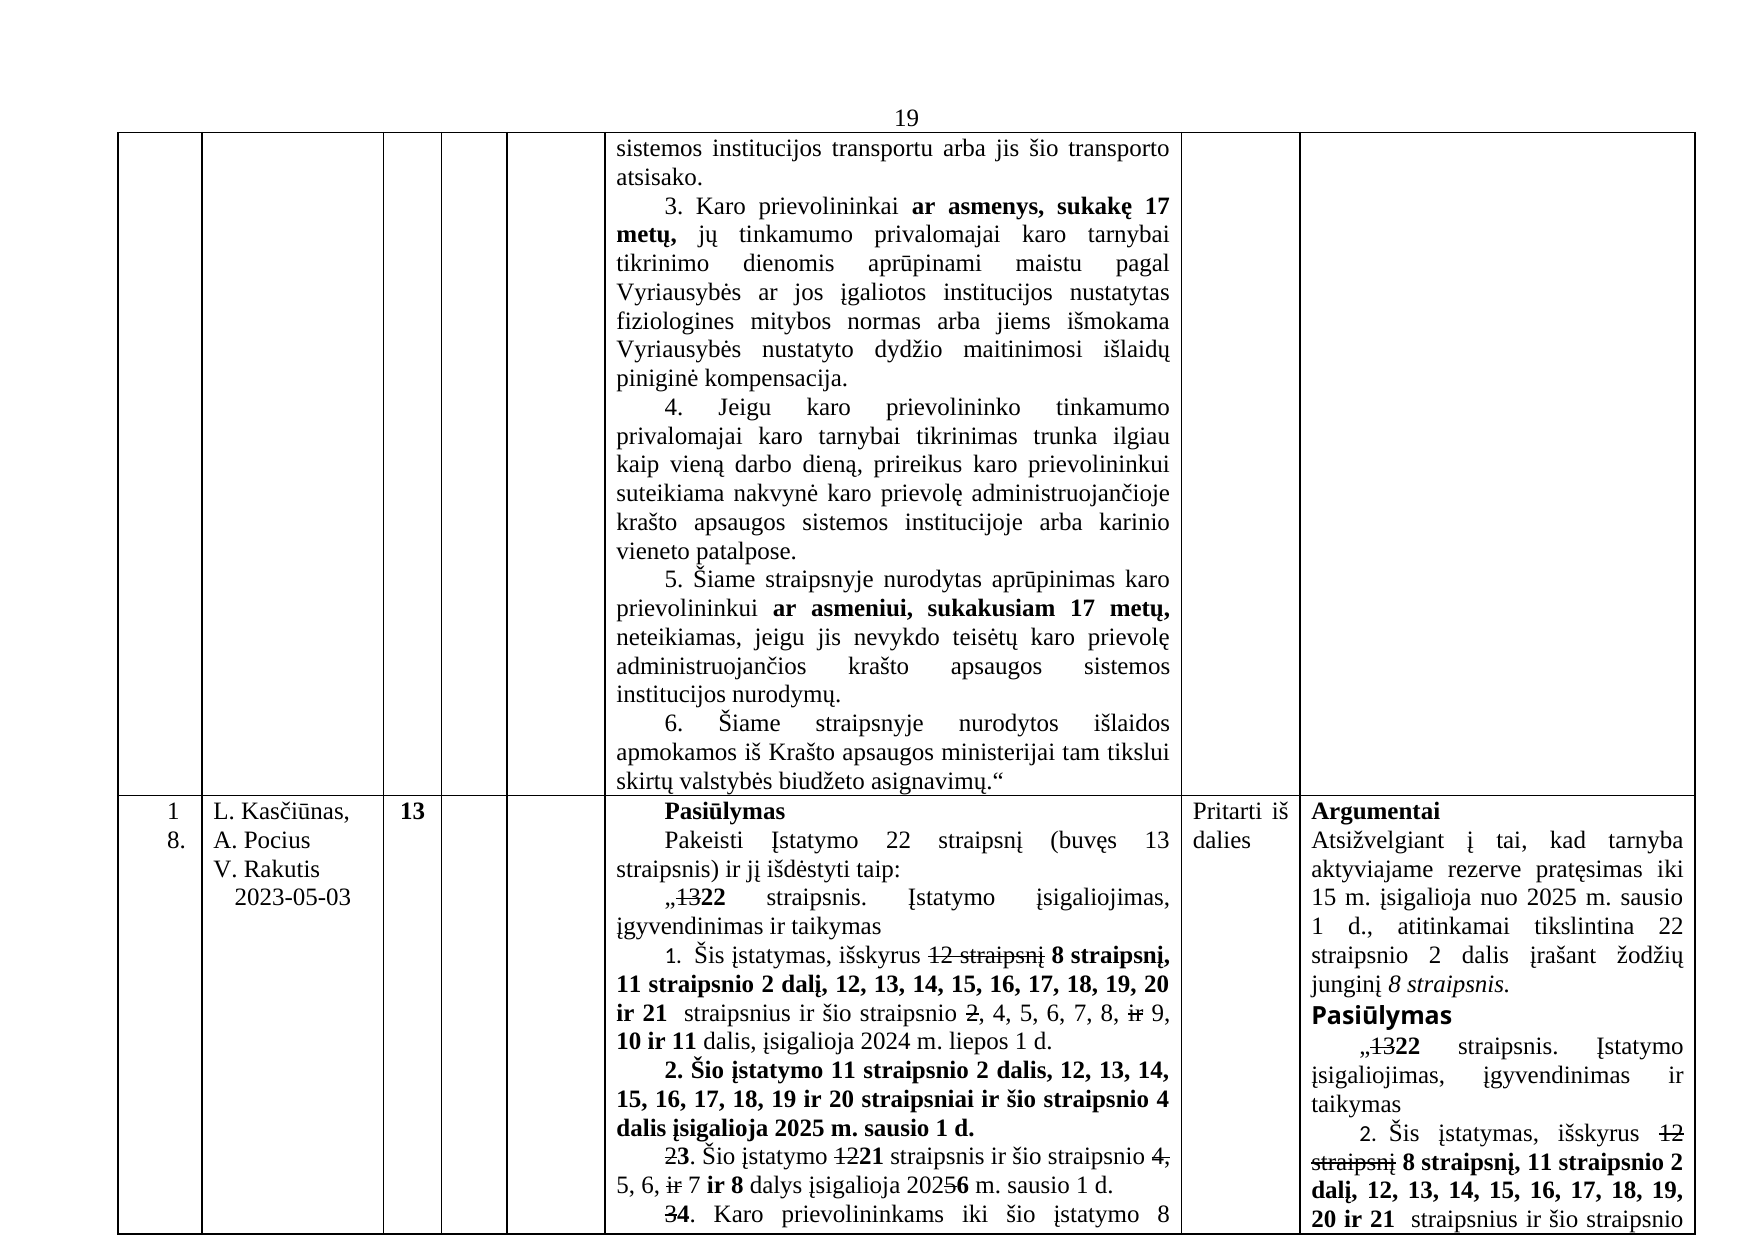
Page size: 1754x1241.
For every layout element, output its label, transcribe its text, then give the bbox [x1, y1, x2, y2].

table_cell [1182, 133, 1299, 794]
table_cell Argumentai Atsižvelgiant į tai, kad tarnyba aktyviajame rezerve pratęsimas iki 15 m. įsigalioja nuo 2025 m. sausio 1 d., atitinkamai tikslintina 22 straipsnio 2 dalis įrašant žodžių junginį 8 straipsnis. Pasiūlymas „1322 straipsnis. Įstatymo įsigaliojimas, įgyvendinimas ir taikymas Šis įstatymas, išskyrus 12 straipsnį 8 straipsnį, 11 straipsnio 2 dalį, 12, 13, 14, 15, 16, 17, 18, 19, 20 ir 21 straipsnius ir šio straipsnio [1301, 796, 1694, 1233]
table_cell Pritarti iš dalies [1182, 796, 1299, 1233]
table_cell [1301, 133, 1694, 794]
table_cell [384, 133, 441, 794]
table_cell [119, 796, 201, 1233]
table_cell [119, 133, 201, 794]
table_cell [508, 796, 604, 1233]
table_cell [508, 133, 604, 794]
table_cell Pasiūlymas Pakeisti Įstatymo 22 straipsnį (buvęs 13 straipsnis) ir jį išdėstyti taip: „1322 straipsnis. Įstatymo įsigaliojimas, įgyvendinimas ir taikymas Šis įstatymas, išskyrus 12 straipsnį 8 straipsnį, 11 straipsnio 2 dalį, 12, 13, 14, 15, 16, 17, 18, 19, 20 ir 21 straipsnius ir šio straipsnio 2, 4, 5, 6, 7, 8, ir 9, 10 ir 11 dalis, įsigalioja 2024 m. liepos 1 d. 2. Šio įstatymo 11 straipsnio 2 dalis, 12, 13, 14, 15, 16, 17, 18, 19 ir 20 straipsniai ir šio straipsnio 4 dalis įsigalioja 2025 m. sausio 1 d. 23. Šio įstatymo 1221 straipsnis ir šio straipsnio 4, 5, 6, ir 7 ir 8 dalys įsigalioja 20256 m. sausio 1 d. 34. Karo prievolininkams iki šio įstatymo 8 [606, 796, 1181, 1233]
table_cell [442, 796, 506, 1233]
table_cell [203, 133, 383, 794]
table_cell L. Kasčiūnas, A. Pocius V. Rakutis 2023-05-03 [203, 796, 383, 1233]
table_cell 13 [384, 796, 441, 1233]
table_cell sistemos institucijos transportu arba jis šio transporto atsisako. 3. Karo prievolininkai ar asmenys, sukakę 17 metų, jų tinkamumo privalomajai karo tarnybai tikrinimo dienomis aprūpinami maistu pagal Vyriausybės ar jos įgaliotos institucijos nustatytas fiziologines mitybos normas arba jiems išmokama Vyriausybės nustatyto dydžio maitinimosi išlaidų piniginė kompensacija. 4. Jeigu karo prievolininko tinkamumo privalomajai karo tarnybai tikrinimas trunka ilgiau kaip vieną darbo dieną, prireikus karo prievolininkui suteikiama nakvynė karo prievolę administruojančioje krašto apsaugos sistemos institucijoje arba karinio vieneto patalpose. 5. Šiame straipsnyje nurodytas aprūpinimas karo prievolininkui ar asmeniui, sukakusiam 17 metų, neteikiamas, jeigu jis nevykdo teisėtų karo prievolę administruojančios krašto apsaugos sistemos institucijos nurodymų. 6. Šiame straipsnyje nurodytos išlaidos apmokamos iš Krašto apsaugos ministerijai tam tikslui skirtų valstybės biudžeto asignavimų.“ [606, 133, 1181, 794]
table_cell [442, 133, 506, 794]
